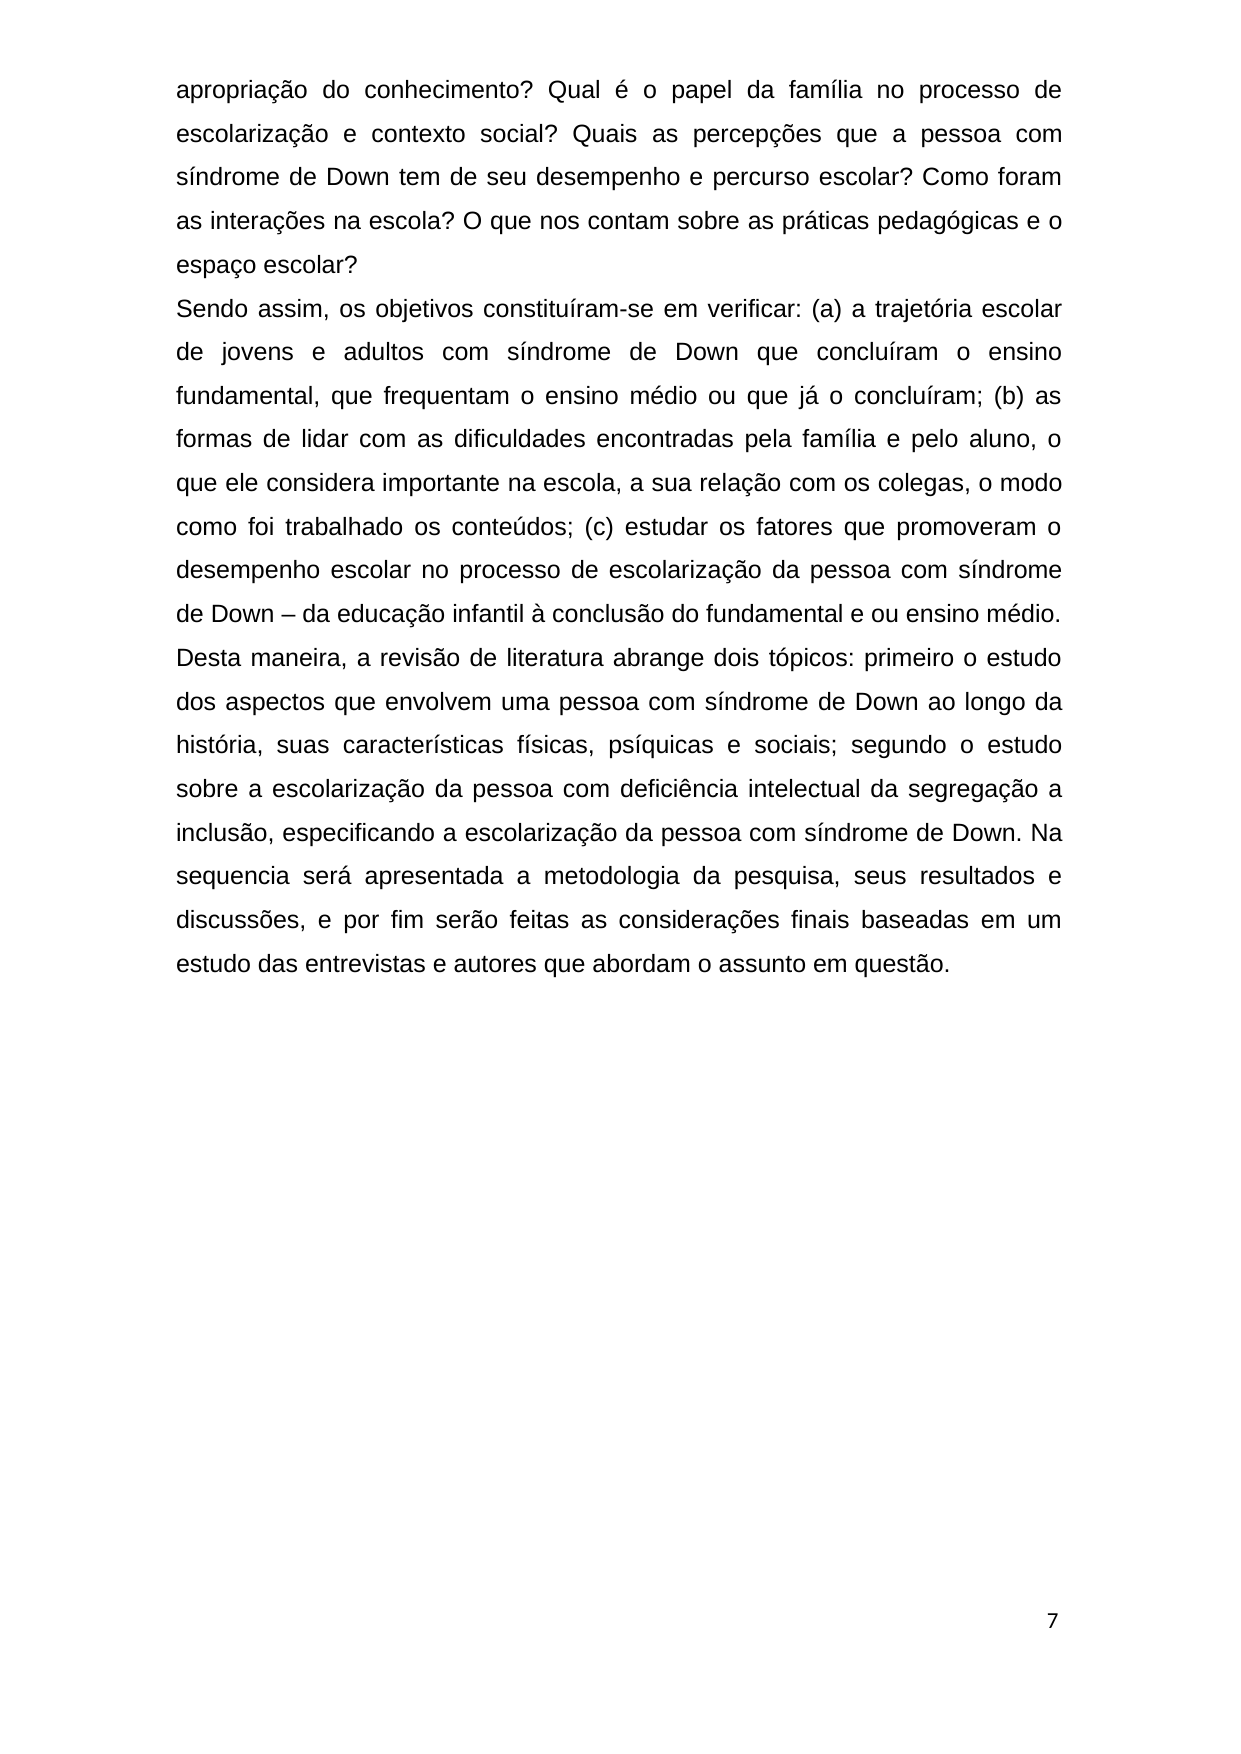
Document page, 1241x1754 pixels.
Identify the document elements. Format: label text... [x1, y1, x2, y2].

text apropriação do conhecimento? Qual é o papel da família no processo de escolarização e contexto social? Quais as percepções que a pessoa com síndrome de Down tem de seu desempenho e percurso escolar? Como foram as interações na escola? O que nos contam sobre as práticas pedagógicas e o espaço escolar? [176, 75, 1064, 278]
text Sendo assim, os objetivos constituíram-se em verificar: (a) a trajetória escolar de jovens e adultos com síndrome de Down que concluíram o ensino fundamental, que frequentam o ensino médio ou que já o concluíram; (b) as formas de lidar com as dificuldades encontradas pela família e pelo aluno, o que ele considera importante na escola, a sua relação com os colegas, o modo como foi trabalhado os conteúdos; (c) estudar os fatores que promoveram o desempenho escolar no processo de escolarização da pessoa com síndrome de Down – da educação infantil à conclusão do fundamental e ou ensino médio. [176, 293, 1064, 628]
text Desta maneira, a revisão de literatura abrange dois tópicos: primeiro o estudo dos aspectos que envolvem uma pessoa com síndrome de Down ao longo da história, suas características físicas, psíquicas e sociais; segundo o estudo sobre a escolarização da pessoa com deficiência intelectual da segregação a inclusão, especificando a escolarização da pessoa com síndrome de Down. Na sequencia será apresentada a metodologia da pesquisa, seus resultados e discussões, e por fim serão feitas as considerações finais baseadas em um estudo das entrevistas e autores que abordam o assunto em questão. [176, 643, 1064, 977]
